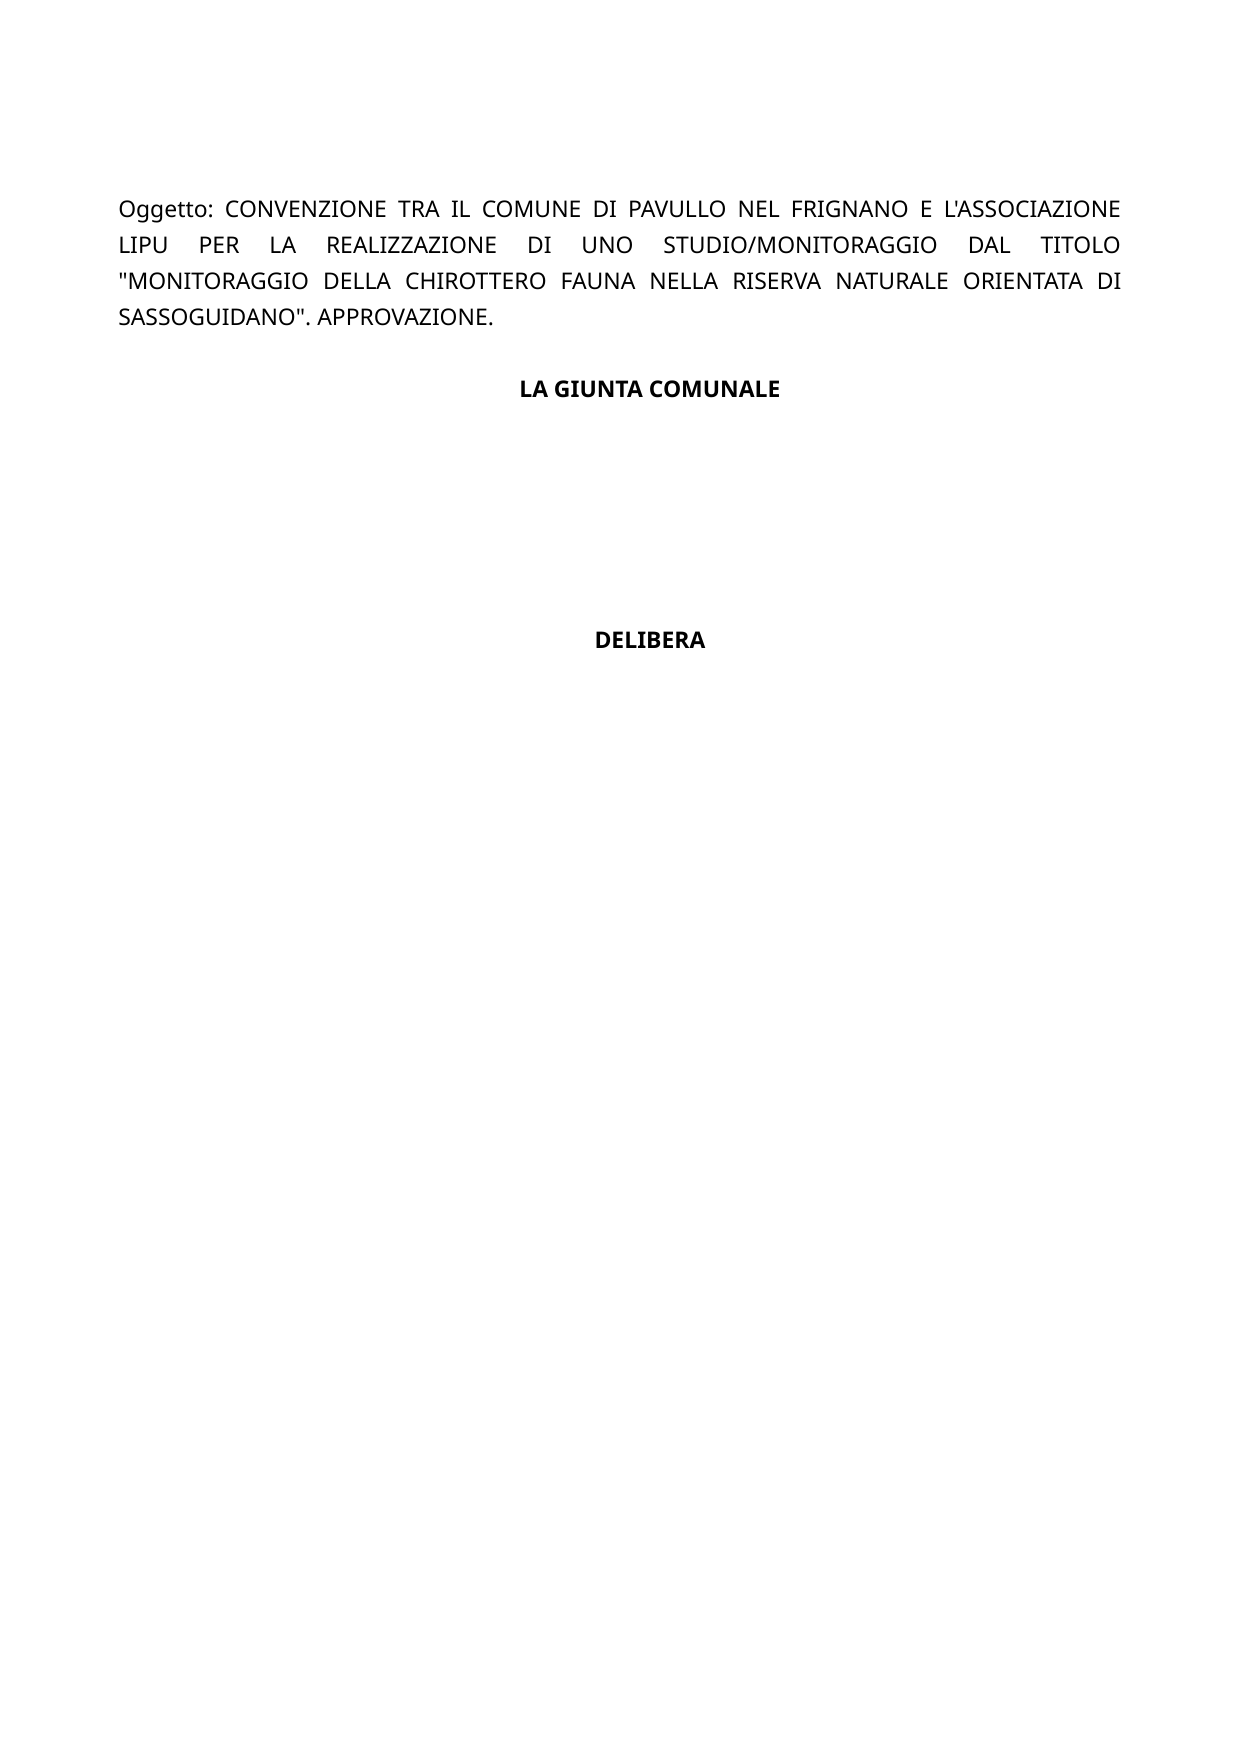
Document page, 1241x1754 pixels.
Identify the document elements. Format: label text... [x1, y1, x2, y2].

text Oggetto: CONVENZIONE TRA IL COMUNE DI PAVULLO NEL FRIGNANO E L'ASSOCIAZIONE LIPU PER LA REALIZZAZIONE DI UNO STUDIO/MONITORAGGIO DAL TITOLO "MONITORAGGIO DELLA CHIROTTERO FAUNA NELLA RISERVA NATURALE ORIENTATA DI SASSOGUIDANO". APPROVAZIONE. [118, 193, 1122, 332]
text DELIBERA [118, 624, 1122, 656]
text LA GIUNTA COMUNALE [118, 373, 1122, 404]
